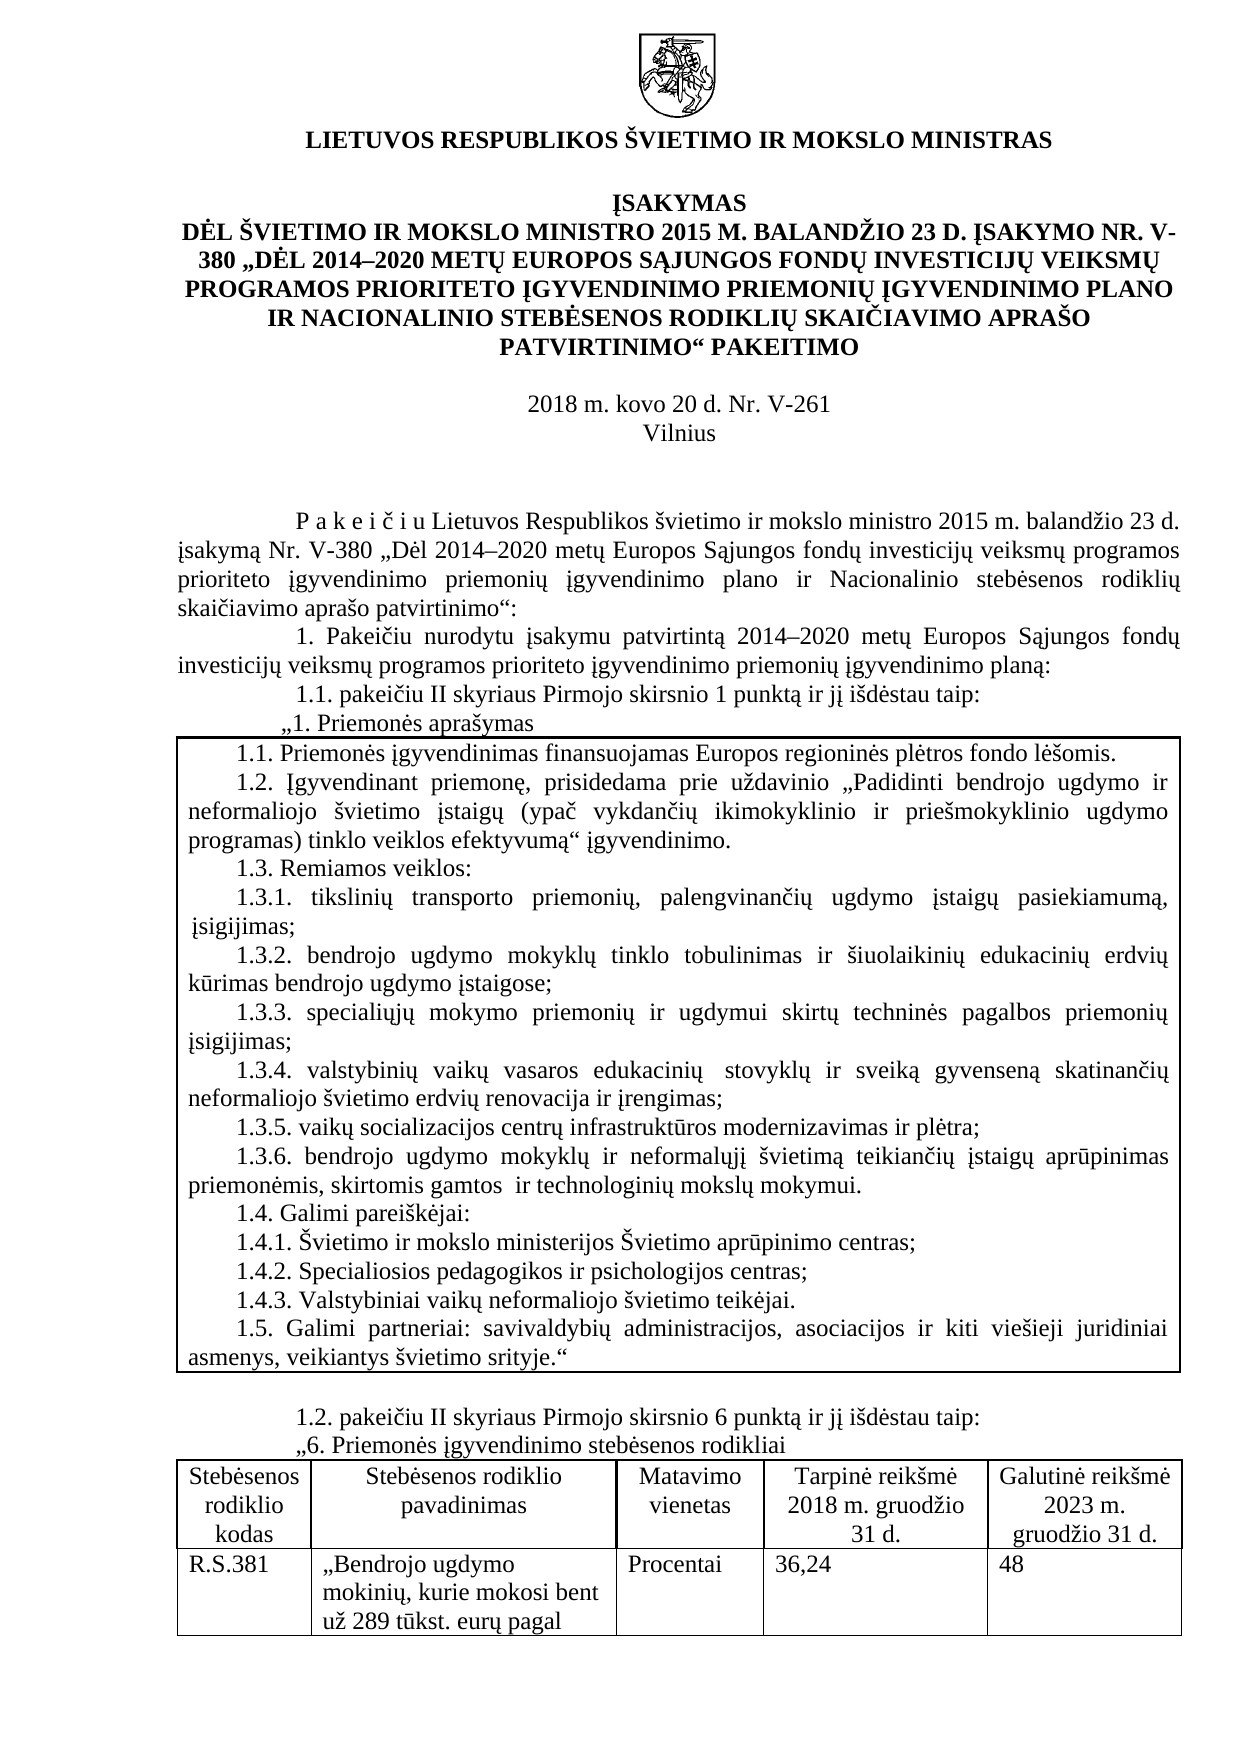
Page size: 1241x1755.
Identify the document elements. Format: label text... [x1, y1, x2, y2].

text „1. Priemonės aprašymas [177, 708, 1181, 736]
table_cell 1.4. Galimi pareiškėjai: 1.4.1. Švietimo ir mokslo ministerijos Švietimo aprūpinimo centras; 1.4.2. Specialiosios pedagogikos ir psichologijos centras; 1.4.3. Valstybiniai vaikų neformaliojo švietimo teikėjai. [178, 1199, 1179, 1313]
table_header 1.1. Priemonės įgyvendinimas finansuojamas Europos regioninės plėtros fondo lėšomis. [178, 739, 1179, 767]
text P a k e i č i u Lietuvos Respublikos švietimo ir mokslo ministro 2015 m. balandžio 23 d. įsakymą Nr. V-380 „Dėl 2014–2020 metų Europos Sąjungos fondų investicijų veiksmų programos prioriteto įgyvendinimo priemonių įgyvendinimo plano ir Nacionalinio stebėsenos rodiklių skaičiavimo aprašo patvirtinimo“: [177, 506, 1181, 621]
table_cell 1.2. Įgyvendinant priemonę, prisidedama prie uždavinio „Padidinti bendrojo ugdymo ir neformaliojo švietimo įstaigų (ypač vykdančių ikimokyklinio ir priešmokyklinio ugdymo programas) tinklo veiklos efektyvumą“ įgyvendinimo. [178, 767, 1179, 853]
text 1. Pakeičiu nurodytu įsakymu patvirtintą 2014–2020 metų Europos Sąjungos fondų investicijų veiksmų programos prioriteto įgyvendinimo priemonių įgyvendinimo planą: [177, 621, 1181, 679]
text 1.1. pakeičiu II skyriaus Pirmojo skirsnio 1 punktą ir jį išdėstau taip: [295, 679, 1181, 708]
table_cell „Bendrojo ugdymo mokinių, kurie mokosi bent už 289 tūkst. eurų pagal [312, 1549, 616, 1635]
table_cell 1.3. Remiamos veiklos: 1.3.1. tikslinių transporto priemonių, palengvinančių ugdymo įstaigų pasiekiamumą, įsigijimas; 1.3.2. bendrojo ugdymo mokyklų tinklo tobulinimas ir šiuolaikinių edukacinių erdvių kūrimas bendrojo ugdymo įstaigose; 1.3.3. specialiųjų mokymo priemonių ir ugdymui skirtų techninės pagalbos priemonių įsigijimas; 1.3.4. valstybinių vaikų vasaros edukacinių stovyklų ir sveiką gyvenseną skatinančių neformaliojo švietimo erdvių renovacija ir įrengimas; 1.3.5. vaikų socializacijos centrų infrastruktūros modernizavimas ir plėtra; 1.3.6. bendrojo ugdymo mokyklų ir neformalųjį švietimą teikiančių įstaigų aprūpinimas priemonėmis, skirtomis gamtos ir technologinių mokslų mokymui. [178, 854, 1179, 1198]
text ĮSAKYMAS [177, 188, 1181, 217]
text Vilnius [177, 418, 1181, 447]
text 2018 m. kovo 20 d. Nr. V-261 [177, 389, 1181, 418]
table_header Tarpinė reikšmė 2018 m. gruodžio 31 d. [765, 1461, 987, 1548]
table_cell Procentai [617, 1549, 763, 1635]
table_cell 48 [988, 1549, 1181, 1635]
table_header Matavimo vienetas [618, 1461, 763, 1548]
text „6. Priemonės įgyvendinimo stebėsenos rodikliai [295, 1431, 1181, 1459]
text LIETUVOS RESPUBLIKOS ŠVIETIMO IR MOKSLO MINISTRAS [177, 126, 1181, 154]
table_header Stebėsenos rodiklio pavadinimas [312, 1461, 615, 1548]
table_cell R.S.381 [178, 1549, 311, 1635]
text DĖL ŠVIETIMO IR MOKSLO MINISTRO 2015 M. BALANDŽIO 23 D. ĮSAKYMO NR. V-380 „DĖL 2014–2020 mETŲ europos sąjungos fondų investicijų veiksmų programos prioriteto įgyvendinimo priemonių įgyvendinimo plano IR NACIONALINIo STEBĖSENOS RODIKLIŲ SKAIČIAVIMO APRAŠO patvirtinimo“ PAKEITIMO [177, 217, 1181, 360]
table_header Stebėsenos rodiklio kodas [178, 1461, 310, 1548]
table_cell 1.5. Galimi partneriai: savivaldybių administracijos, asociacijos ir kiti viešieji juridiniai asmenys, veikiantys švietimo srityje.“ [178, 1314, 1179, 1371]
table_cell 36,24 [764, 1549, 987, 1635]
text 1.2. pakeičiu II skyriaus Pirmojo skirsnio 6 punktą ir jį išdėstau taip: [295, 1402, 1181, 1431]
table_header Galutinė reikšmė 2023 m. gruodžio 31 d. [989, 1461, 1181, 1548]
